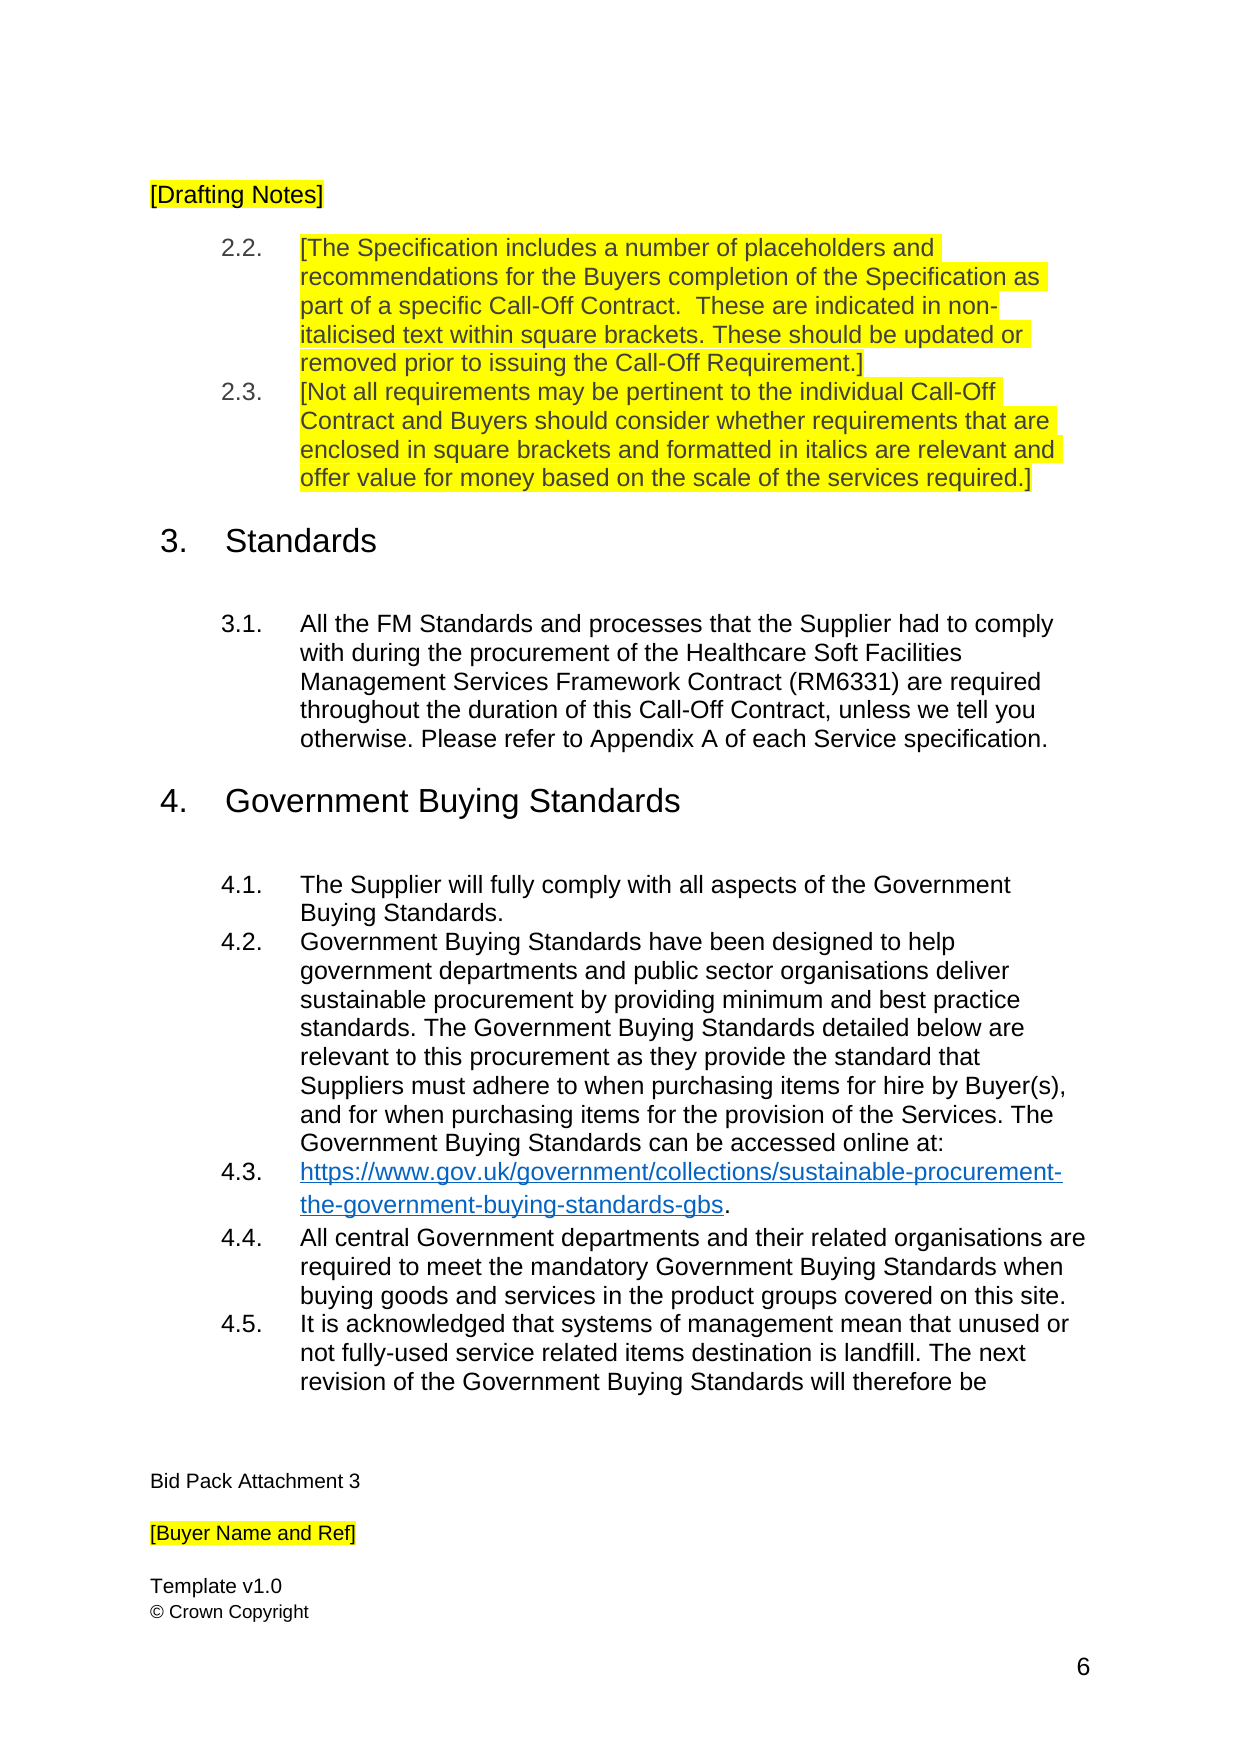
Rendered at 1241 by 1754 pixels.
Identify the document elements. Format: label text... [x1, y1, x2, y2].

list The Supplier will fully comply with all aspects of the Government Buying Standards. [262, 870, 1090, 927]
list [The Specification includes a number of placeholders and recommendations for the Buyers completion of the Specification as part of a specific Call-Off Contract. These are indicated in non-italicised text within square brackets. These should be updated or removed prior to issuing the Call-Off Requirement.] [262, 233, 1090, 377]
list Government Buying Standards have been designed to help government departments and public sector organisations deliver sustainable procurement by providing minimum and best practice standards. The Government Buying Standards detailed below are relevant to this procurement as they provide the standard that Suppliers must adhere to when purchasing items for hire by Buyer(s), and for when purchasing items for the provision of the Services. The Government Buying Standards can be accessed online at: [262, 927, 1090, 1157]
subtitle Standards [187, 521, 1090, 559]
text [Drafting Notes] [150, 180, 1090, 208]
list [Not all requirements may be pertinent to the individual Call-Off Contract and Buyers should consider whether requirements that are enclosed in square brackets and formatted in italics are relevant and offer value for money based on the scale of the services required.] [262, 377, 1090, 492]
list All central Government departments and their related organisations are required to meet the mandatory Government Buying Standards when buying goods and services in the product groups covered on this site. [262, 1223, 1090, 1309]
subtitle Government Buying Standards [187, 782, 1090, 820]
list https://www.gov.uk/government/collections/sustainable-procurement-the-government-buying-standards-gbs. [262, 1157, 1090, 1219]
list All the FM Standards and processes that the Supplier had to comply with during the procurement of the Healthcare Soft Facilities Management Services Framework Contract (RM6331) are required throughout the duration of this Call-Off Contract, unless we tell you otherwise. Please refer to Appendix A of each Service specification. [262, 609, 1090, 753]
list It is acknowledged that systems of management mean that unused or not fully-used service related items destination is landfill. The next revision of the Government Buying Standards will therefore be [262, 1309, 1090, 1396]
